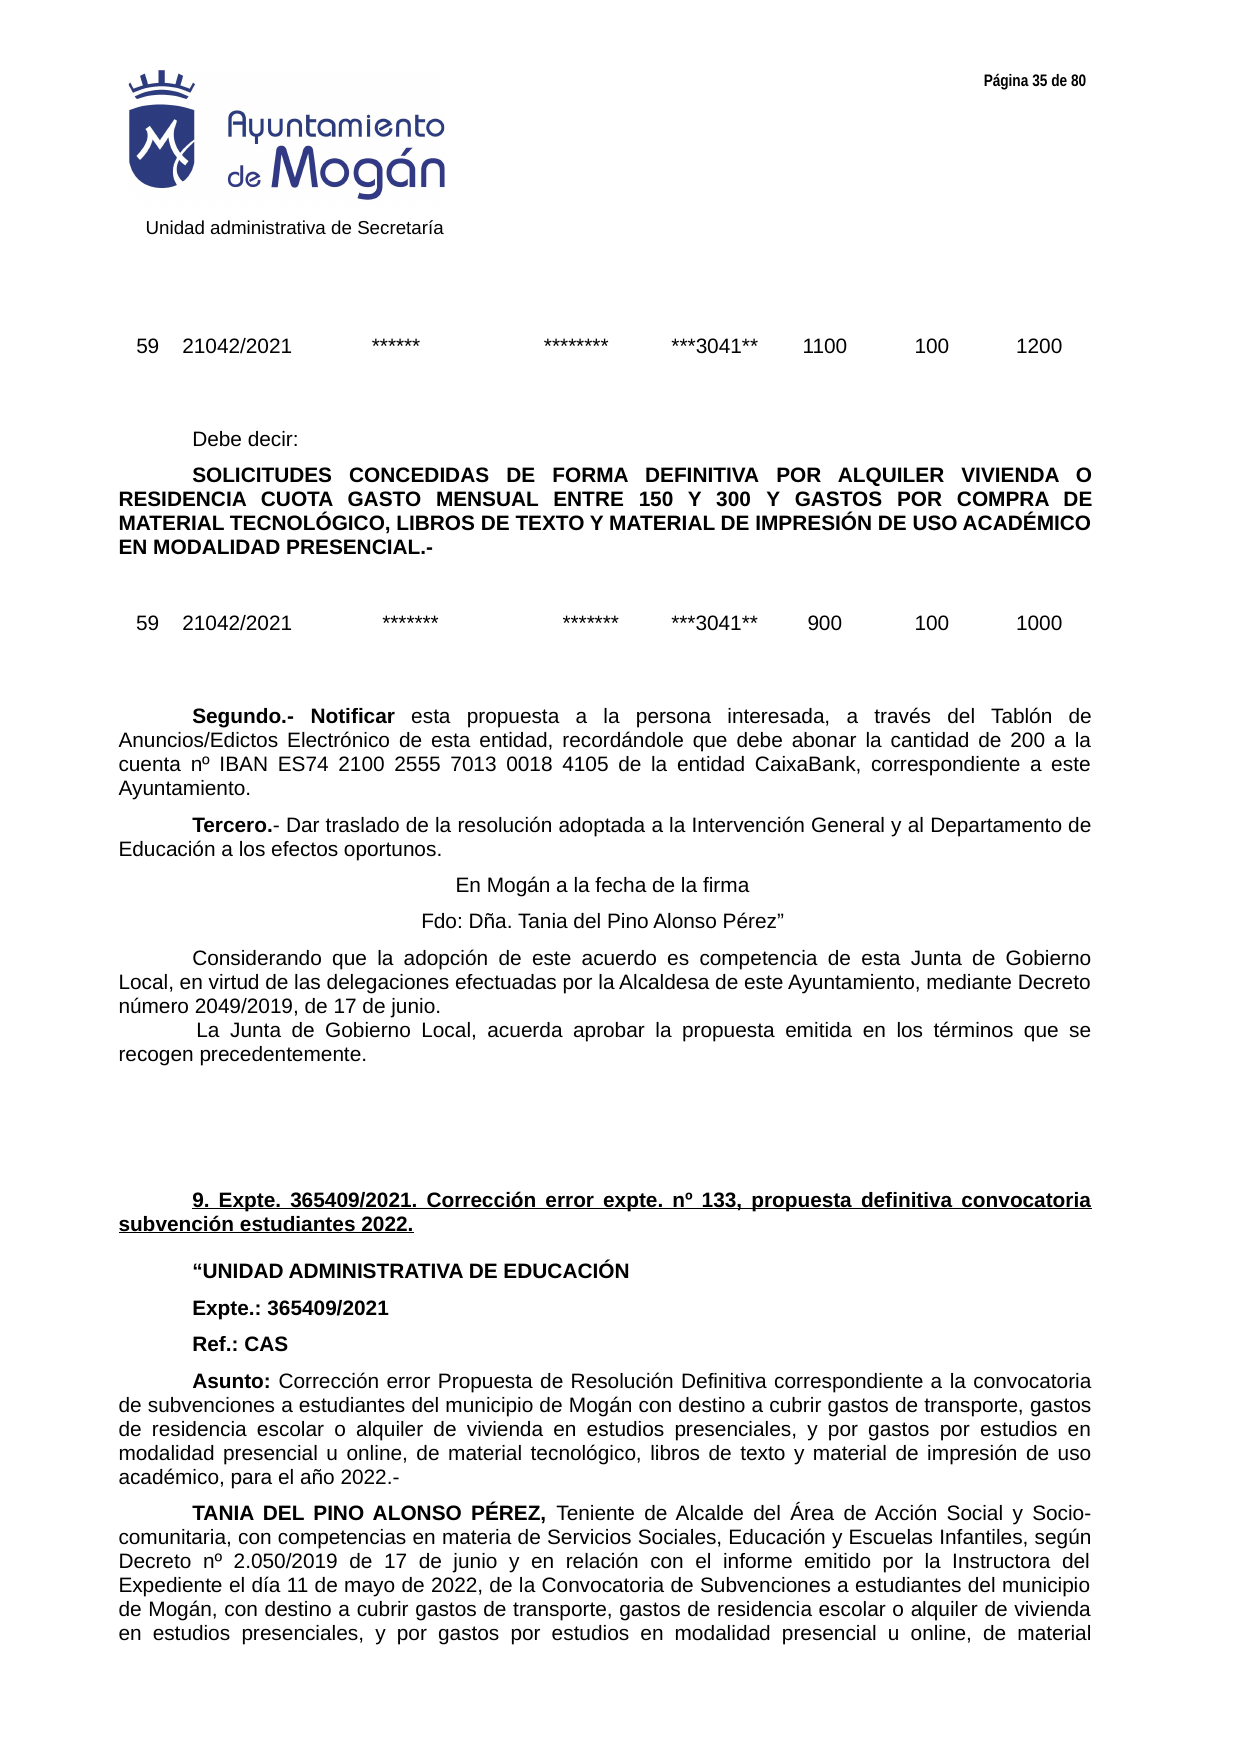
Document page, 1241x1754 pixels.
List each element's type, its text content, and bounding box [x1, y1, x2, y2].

table_header ****** [303, 331, 488, 390]
table_header ***3041** [664, 331, 771, 390]
text SOLICITUDES CONCEDIDAS DE FORMA DEFINITIVA POR ALQUILER VIVIENDA O RESIDENCIA CUOTA GASTO MENSUAL ENTRE 150 Y 300 Y GASTOS POR COMPRA DE MATERIAL TECNOLÓGICO, LIBROS DE TEXTO Y MATERIAL DE IMPRESIÓN DE USO ACADÉMICO EN MODALIDAD PRESENCIAL.- [118, 463, 1092, 559]
text Asunto: Corrección error Propuesta de Resolución Definitiva correspondiente a la convocatoria de subvenciones a estudiantes del municipio de Mogán con destino a cubrir gastos de transporte, gastos de residencia escolar o alquiler de vivienda en estudios presenciales, y por gastos por estudios en modalidad presencial u online, de material tecnológico, libros de texto y material de impresión de uso académico, para el año 2022.- [118, 1369, 1092, 1488]
text TANIA DEL PINO ALONSO PÉREZ, Teniente de Alcalde del Área de Acción Social y Socio-comunitaria, con competencias en materia de Servicios Sociales, Educación y Escuelas Infantiles, según Decreto nº 2.050/2019 de 17 de junio y en relación con el informe emitido por la Instructora del Expediente el día 11 de mayo de 2022, de la Convocatoria de Subvenciones a estudiantes del municipio de Mogán, con destino a cubrir gastos de transporte, gastos de residencia escolar o alquiler de vivienda en estudios presenciales, y por gastos por estudios en modalidad presencial u online, de material [118, 1501, 1092, 1645]
text Segundo.- Notificar esta propuesta a la persona interesada, a través del Tablón de Anuncios/Edictos Electrónico de esta entidad, recordándole que debe abonar la cantidad de 200 a la cuenta nº IBAN ES74 2100 2555 7013 0018 4105 de la entidad CaixaBank, correspondiente a este Ayuntamiento. [118, 704, 1092, 800]
text La Junta de Gobierno Local, acuerda aprobar la propuesta emitida en los términos que se recogen precedentemente. [118, 1018, 1092, 1066]
text “UNIDAD ADMINISTRATIVA DE EDUCACIÓN [118, 1259, 1092, 1283]
table_header ***3041** [664, 608, 771, 668]
text Expte.: 365409/2021 [118, 1296, 1092, 1320]
table_header 1100 [771, 331, 878, 390]
text Debe decir: [118, 427, 1092, 451]
table_header ******* [303, 608, 518, 668]
table_header ******** [489, 331, 664, 390]
table_header 59 [118, 608, 177, 668]
table_header 900 [771, 608, 878, 668]
picture [128, 70, 445, 206]
text 9. Expte. 365409/2021. Corrección error expte. nº 133, propuesta definitiva convocatoria subvención estudiantes 2022. [118, 1187, 1092, 1235]
table_header ******* [518, 608, 664, 668]
table_header 59 [118, 331, 177, 390]
table_header 21042/2021 [177, 331, 303, 390]
text Fdo: Dña. Tania del Pino Alonso Pérez” [118, 909, 1092, 933]
text Ref.: CAS [118, 1332, 1092, 1356]
table_header 100 [878, 608, 985, 668]
table_header 21042/2021 [177, 608, 303, 668]
table_header 1200 [985, 331, 1092, 390]
table_header 100 [878, 331, 985, 390]
text Considerando que la adopción de este acuerdo es competencia de esta Junta de Gobierno Local, en virtud de las delegaciones efectuadas por la Alcaldesa de este Ayuntamiento, mediante Decreto número 2049/2019, de 17 de junio. [118, 946, 1092, 1018]
text Tercero.- Dar traslado de la resolución adoptada a la Intervención General y al Departamento de Educación a los efectos oportunos. [118, 812, 1092, 860]
table_header 1000 [985, 608, 1092, 668]
text En Mogán a la fecha de la firma [118, 873, 1092, 897]
